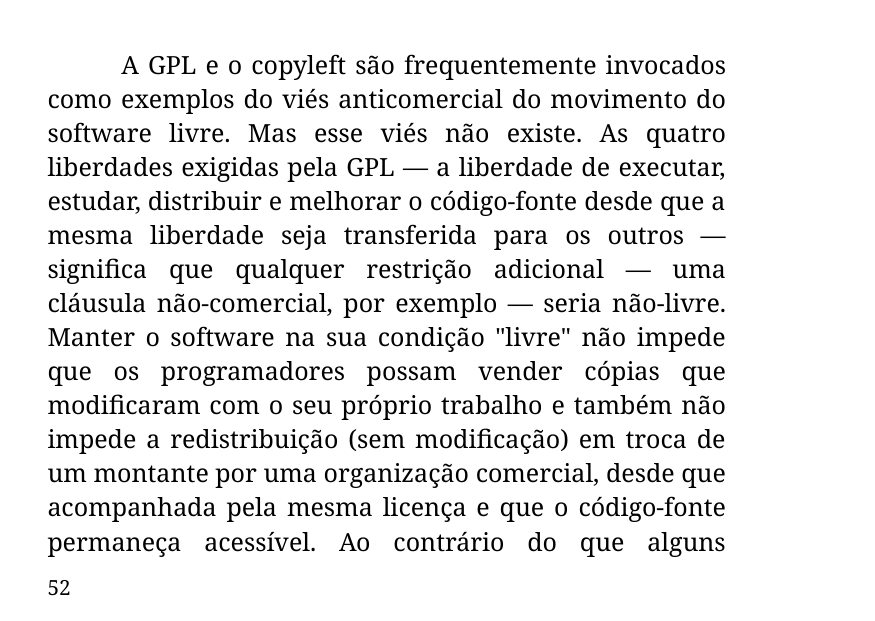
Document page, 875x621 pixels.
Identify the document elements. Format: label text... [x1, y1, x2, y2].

text A GPL e o copyleft são frequentemente invocados como exemplos do viés anticomercial do movimento do software livre. Mas esse viés não existe. As quatro liberdades exigidas pela GPL ― a liberdade de executar, estudar, distribuir e melhorar o código-fonte desde que a mesma liberdade seja transferida para os outros ― significa que qualquer restrição adicional ― uma cláusula não-comercial, por exemplo ― seria não-livre. Manter o software na sua condição "livre" não impede que os programadores possam vender cópias que modificaram com o seu próprio trabalho e também não impede a redistribuição (sem modificação) em troca de um montante por uma organização comercial, desde que acompanhada pela mesma licença e que o código-fonte permaneça acessível. Ao contrário do que alguns [47, 47, 726, 558]
